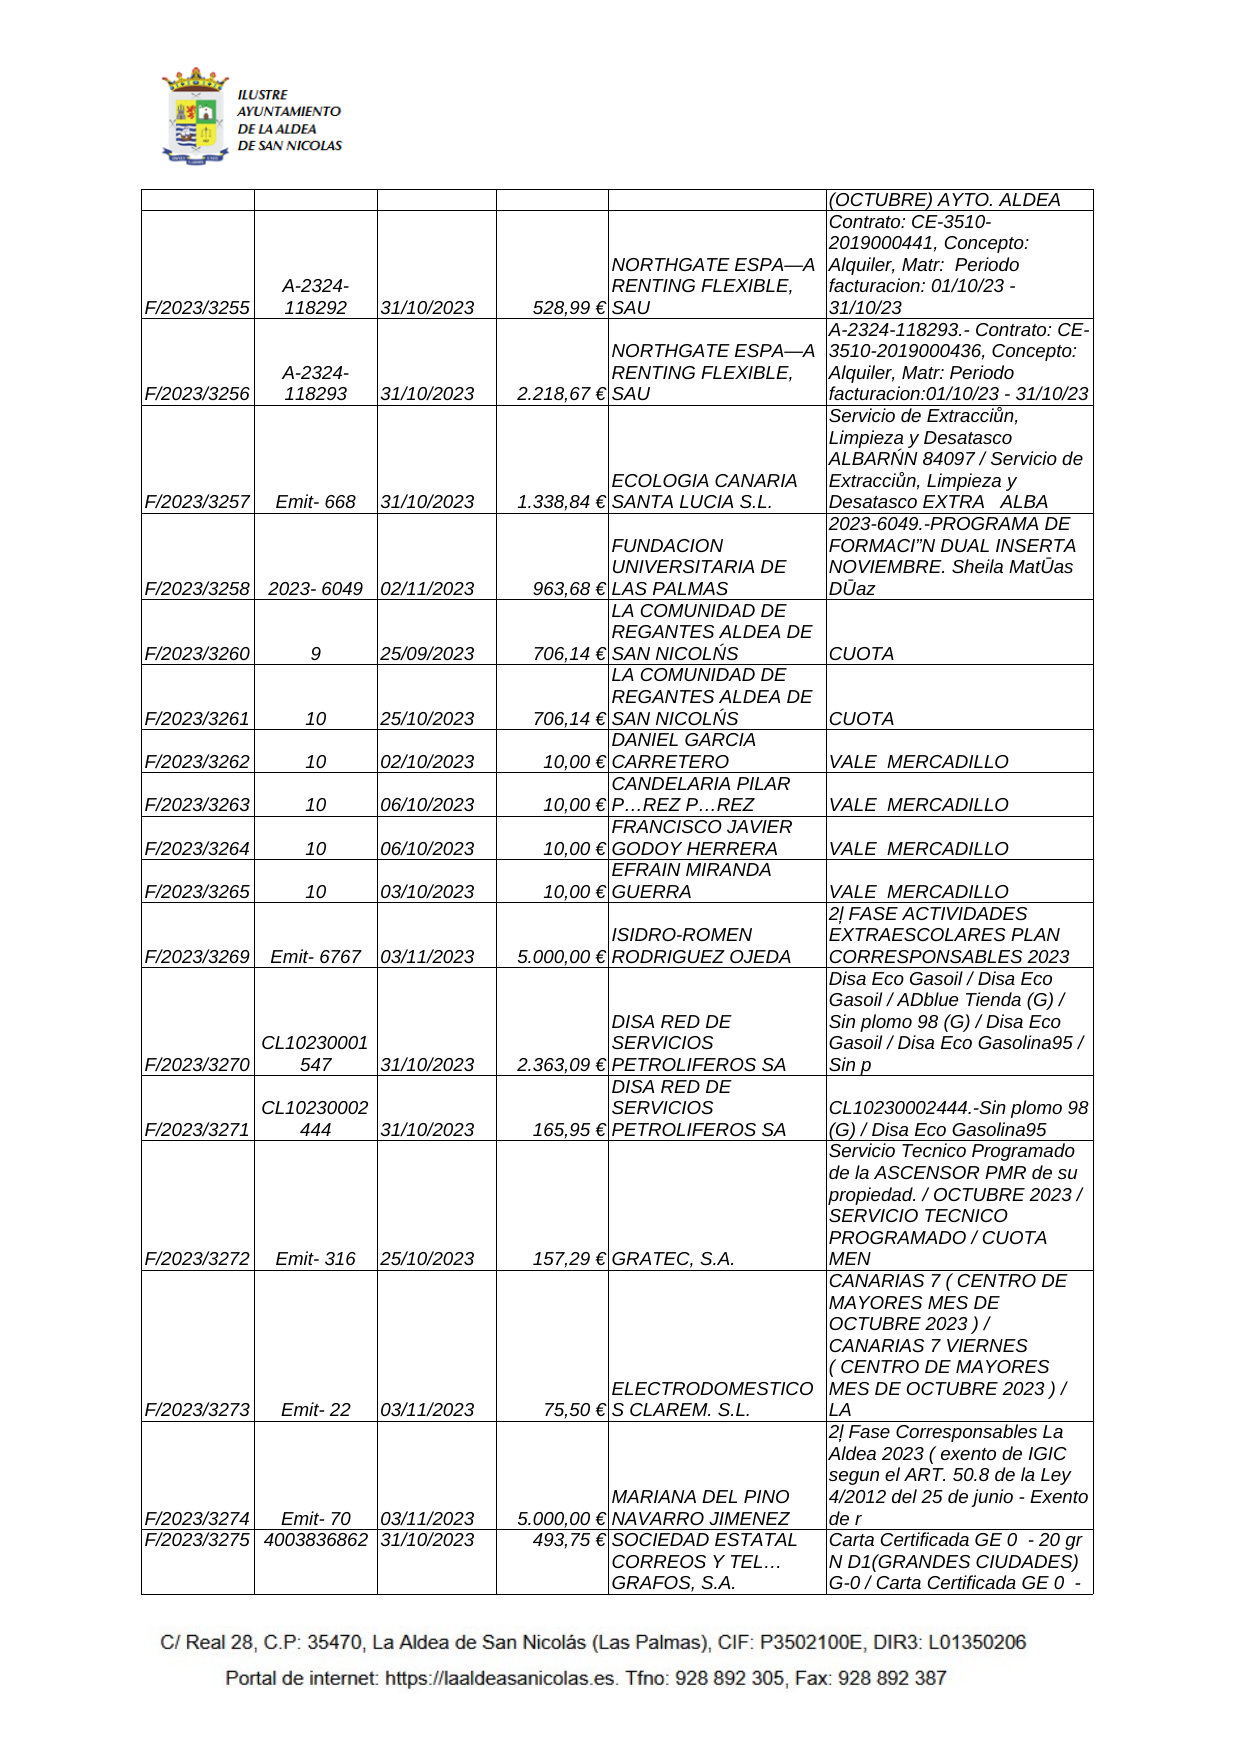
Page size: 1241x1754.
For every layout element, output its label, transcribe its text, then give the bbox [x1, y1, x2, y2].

table_cell 10,00 € [497, 773, 608, 816]
table_cell CUOTA [827, 665, 1093, 729]
table_cell 06/10/2023 [378, 817, 496, 859]
table_cell 31/10/2023 [378, 211, 496, 318]
table_cell DISA RED DE SERVICIOS PETROLIFEROS SA [609, 1076, 826, 1140]
table_cell 10 [255, 730, 377, 772]
table_cell F/2023/3274 [142, 1422, 254, 1529]
table_cell LA COMUNIDAD DE REGANTES ALDEA DE SAN NICOLŃS [609, 665, 826, 729]
table_cell NORTHGATE ESPA—A RENTING FLEXIBLE, SAU [609, 319, 826, 405]
table_cell VALE MERCADILLO [827, 773, 1093, 816]
table_cell ISIDRO-ROMEN RODRIGUEZ OJEDA [609, 903, 826, 967]
table_cell 2.363,09 € [497, 968, 608, 1075]
table_cell MARIANA DEL PINO NAVARRO JIMENEZ [609, 1422, 826, 1529]
table_cell F/2023/3260 [142, 600, 254, 664]
table_cell EFRAIN MIRANDA GUERRA [609, 860, 826, 902]
table_cell 9 [255, 600, 377, 664]
table_cell 03/11/2023 [378, 1271, 496, 1421]
table_cell F/2023/3264 [142, 817, 254, 859]
table_cell 4003836862 [255, 1530, 377, 1594]
table_cell 165,95 € [497, 1076, 608, 1140]
table_cell LA COMUNIDAD DE REGANTES ALDEA DE SAN NICOLŃS [609, 600, 826, 664]
table_cell F/2023/3272 [142, 1141, 254, 1270]
table_cell [255, 190, 377, 210]
table_cell A-2324-118293.- Contrato: CE-3510-2019000436, Concepto: Alquiler, Matr: Periodo facturacion:01/10/23 - 31/10/23 [827, 319, 1093, 405]
table_cell 10 [255, 817, 377, 859]
table_cell Emit- 316 [255, 1141, 377, 1270]
table_cell 1.338,84 € [497, 406, 608, 513]
table_cell FRANCISCO JAVIER GODOY HERRERA [609, 817, 826, 859]
table_cell VALE MERCADILLO [827, 730, 1093, 772]
table_cell F/2023/3258 [142, 514, 254, 599]
table_cell Contrato: CE-3510-2019000441, Concepto: Alquiler, Matr: Periodo facturacion: 01/10/23 - 31/10/23 [827, 211, 1093, 318]
table_cell CUOTA [827, 600, 1093, 664]
table_cell 31/10/2023 [378, 406, 496, 513]
table_cell F/2023/3273 [142, 1271, 254, 1421]
table_cell (OCTUBRE) AYTO. ALDEA [827, 190, 1093, 210]
table_cell 706,14 € [497, 665, 608, 729]
table_cell 963,68 € [497, 514, 608, 599]
table_cell DISA RED DE SERVICIOS PETROLIFEROS SA [609, 968, 826, 1075]
picture [148, 59, 358, 173]
table_cell F/2023/3256 [142, 319, 254, 405]
table_cell [142, 190, 254, 210]
table_cell 31/10/2023 [378, 968, 496, 1075]
table_cell 2023-6049.-PROGRAMA DE FORMACI”N DUAL INSERTA NOVIEMBRE. Sheila MatŪas DŪaz [827, 514, 1093, 599]
table_cell 2ļ Fase Corresponsables La Aldea 2023 ( exento de IGIC segun el ART. 50.8 de la Ley 4/2012 del 25 de junio - Exento de r [827, 1422, 1093, 1529]
table_cell F/2023/3263 [142, 773, 254, 816]
table_cell F/2023/3261 [142, 665, 254, 729]
table_cell F/2023/3275 [142, 1530, 254, 1594]
table_cell 25/10/2023 [378, 1141, 496, 1270]
table_cell 2023- 6049 [255, 514, 377, 599]
table_cell CANARIAS 7 ( CENTRO DE MAYORES MES DE OCTUBRE 2023 ) / CANARIAS 7 VIERNES ( CENTRO DE MAYORES MES DE OCTUBRE 2023 ) / LA [827, 1271, 1093, 1421]
table_cell Emit- 6767 [255, 903, 377, 967]
table_cell CL10230001547 [255, 968, 377, 1075]
table_cell 706,14 € [497, 600, 608, 664]
table_cell 25/10/2023 [378, 665, 496, 729]
table_cell 02/10/2023 [378, 730, 496, 772]
table_cell F/2023/3269 [142, 903, 254, 967]
picture [148, 1626, 1034, 1694]
table_cell ECOLOGIA CANARIA SANTA LUCIA S.L. [609, 406, 826, 513]
table_cell CANDELARIA PILAR P…REZ P…REZ [609, 773, 826, 816]
table_cell 10 [255, 773, 377, 816]
table_cell [609, 190, 826, 210]
table_cell A-2324-118293 [255, 319, 377, 405]
table_cell A-2324-118292 [255, 211, 377, 318]
table_cell VALE MERCADILLO [827, 817, 1093, 859]
table_cell 5.000,00 € [497, 903, 608, 967]
table_cell 2.218,67 € [497, 319, 608, 405]
table_cell F/2023/3255 [142, 211, 254, 318]
table_cell Carta Certificada GE 0 - 20 gr N D1(GRANDES CIUDADES) G-0 / Carta Certificada GE 0 [827, 1530, 1093, 1594]
table_cell F/2023/3262 [142, 730, 254, 772]
table_cell 10 [255, 665, 377, 729]
table_cell VALE MERCADILLO [827, 860, 1093, 902]
table_cell SOCIEDAD ESTATAL CORREOS Y TEL…GRAFOS, S.A. [609, 1530, 826, 1594]
table_cell 10,00 € [497, 860, 608, 902]
table_cell 493,75 € [497, 1530, 608, 1594]
table_cell F/2023/3257 [142, 406, 254, 513]
table_cell 03/11/2023 [378, 1422, 496, 1529]
table_cell F/2023/3270 [142, 968, 254, 1075]
table_cell 31/10/2023 [378, 319, 496, 405]
table_cell Emit- 70 [255, 1422, 377, 1529]
table_cell 10 [255, 860, 377, 902]
table_cell 528,99 € [497, 211, 608, 318]
table_cell 02/11/2023 [378, 514, 496, 599]
table_cell 06/10/2023 [378, 773, 496, 816]
table_cell 31/10/2023 [378, 1076, 496, 1140]
table_cell 03/10/2023 [378, 860, 496, 902]
table_cell Emit- 668 [255, 406, 377, 513]
table_cell GRATEC, S.A. [609, 1141, 826, 1270]
table_cell Disa Eco Gasoil / Disa Eco Gasoil / ADblue Tienda (G) / Sin plomo 98 (G) / Disa Eco Gasoil / Disa Eco Gasolina95 / Sin p [827, 968, 1093, 1075]
table_cell 10,00 € [497, 730, 608, 772]
table_cell 157,29 € [497, 1141, 608, 1270]
table_cell FUNDACION UNIVERSITARIA DE LAS PALMAS [609, 514, 826, 599]
table_cell CL10230002444 [255, 1076, 377, 1140]
table_cell 10,00 € [497, 817, 608, 859]
table_cell 2ļ FASE ACTIVIDADES EXTRAESCOLARES PLAN CORRESPONSABLES 2023 [827, 903, 1093, 967]
table_cell Emit- 22 [255, 1271, 377, 1421]
table_cell ELECTRODOMESTICOS CLAREM. S.L. [609, 1271, 826, 1421]
table_cell F/2023/3271 [142, 1076, 254, 1140]
table_cell F/2023/3265 [142, 860, 254, 902]
table_cell 5.000,00 € [497, 1422, 608, 1529]
table_cell 31/10/2023 [378, 1530, 496, 1594]
table_cell [497, 190, 608, 210]
table_cell 75,50 € [497, 1271, 608, 1421]
table_cell Servicio Tecnico Programado de la ASCENSOR PMR de su propiedad. / OCTUBRE 2023 / SERVICIO TECNICO PROGRAMADO / CUOTA MEN [827, 1141, 1093, 1270]
table_cell NORTHGATE ESPA—A RENTING FLEXIBLE, SAU [609, 211, 826, 318]
table_cell 25/09/2023 [378, 600, 496, 664]
table_cell Servicio de Extracciůn, Limpieza y Desatasco ALBARŃN 84097 / Servicio de Extracciůn, Limpieza y Desatasco EXTRA ALBA [827, 406, 1093, 513]
table_cell 03/11/2023 [378, 903, 496, 967]
table_cell CL10230002444.-Sin plomo 98 (G) / Disa Eco Gasolina95 [827, 1076, 1093, 1140]
table_cell DANIEL GARCIA CARRETERO [609, 730, 826, 772]
table_cell [378, 190, 496, 210]
